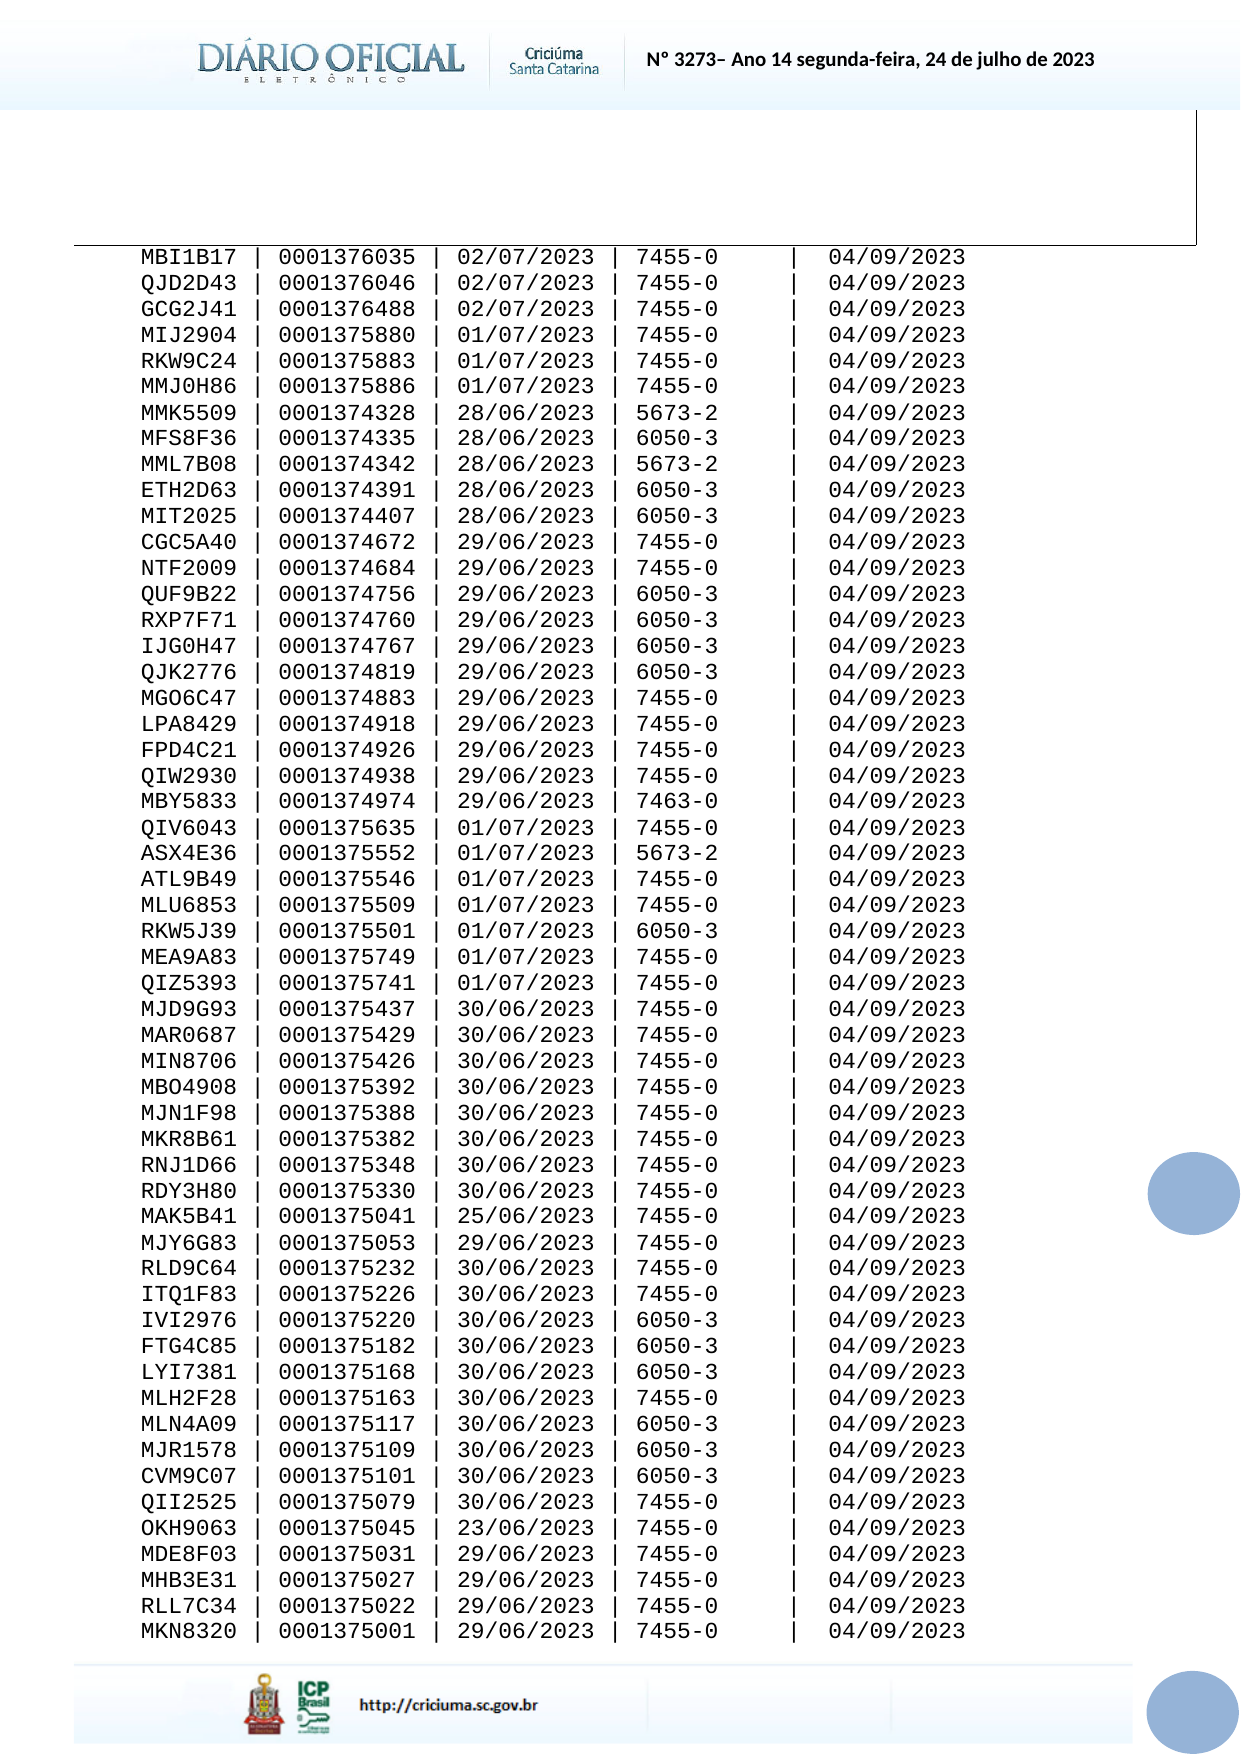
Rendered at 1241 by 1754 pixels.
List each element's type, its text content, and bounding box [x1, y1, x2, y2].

text RLL7C34 | 0001375022 | 29/06/2023 | 7455-0 | 04/09/2023 [44, 1594, 1196, 1620]
text MIT2025 | 0001374407 | 28/06/2023 | 6050-3 | 04/09/2023 [44, 504, 1196, 531]
text RXP7F71 | 0001374760 | 29/06/2023 | 6050-3 | 04/09/2023 [44, 608, 1196, 634]
text MIJ2904 | 0001375880 | 01/07/2023 | 7455-0 | 04/09/2023 [44, 323, 1196, 349]
text IVI2976 | 0001375220 | 30/06/2023 | 6050-3 | 04/09/2023 [44, 1309, 1196, 1334]
text ASX4E36 | 0001375552 | 01/07/2023 | 5673-2 | 04/09/2023 [44, 842, 1196, 868]
text CVM9C07 | 0001375101 | 30/06/2023 | 6050-3 | 04/09/2023 [44, 1464, 1196, 1490]
text MKN8320 | 0001375001 | 29/06/2023 | 7455-0 | 04/09/2023 [44, 1620, 1196, 1646]
text MJD9G93 | 0001375437 | 30/06/2023 | 7455-0 | 04/09/2023 [44, 997, 1196, 1023]
text MKR8B61 | 0001375382 | 30/06/2023 | 7455-0 | 04/09/2023 [44, 1127, 1196, 1153]
text MML7B08 | 0001374342 | 28/06/2023 | 5673-2 | 04/09/2023 [44, 453, 1196, 479]
text MBY5833 | 0001374974 | 29/06/2023 | 7463-0 | 04/09/2023 [44, 790, 1196, 816]
text MJY6G83 | 0001375053 | 29/06/2023 | 7455-0 | 04/09/2023 [44, 1231, 1196, 1257]
text QIW2930 | 0001374938 | 29/06/2023 | 7455-0 | 04/09/2023 [44, 764, 1196, 790]
text LYI7381 | 0001375168 | 30/06/2023 | 6050-3 | 04/09/2023 [44, 1361, 1196, 1386]
text MGO6C47 | 0001374883 | 29/06/2023 | 7455-0 | 04/09/2023 [44, 686, 1196, 712]
text GCG2J41 | 0001376488 | 02/07/2023 | 7455-0 | 04/09/2023 [44, 297, 1196, 323]
text MMK5509 | 0001374328 | 28/06/2023 | 5673-2 | 04/09/2023 [44, 401, 1196, 427]
text QIZ5393 | 0001375741 | 01/07/2023 | 7455-0 | 04/09/2023 [44, 971, 1196, 997]
text MAK5B41 | 0001375041 | 25/06/2023 | 7455-0 | 04/09/2023 [44, 1205, 1171, 1231]
text MMJ0H86 | 0001375886 | 01/07/2023 | 7455-0 | 04/09/2023 [44, 375, 1196, 401]
text NTF2009 | 0001374684 | 29/06/2023 | 7455-0 | 04/09/2023 [44, 556, 1196, 582]
text MIN8706 | 0001375426 | 30/06/2023 | 7455-0 | 04/09/2023 [44, 1049, 1196, 1075]
text MFS8F36 | 0001374335 | 28/06/2023 | 6050-3 | 04/09/2023 [44, 427, 1196, 453]
text MEA9A83 | 0001375749 | 01/07/2023 | 7455-0 | 04/09/2023 [44, 946, 1196, 971]
text MJR1578 | 0001375109 | 30/06/2023 | 6050-3 | 04/09/2023 [44, 1438, 1196, 1464]
text LPA8429 | 0001374918 | 29/06/2023 | 7455-0 | 04/09/2023 [44, 712, 1196, 738]
text RLD9C64 | 0001375232 | 30/06/2023 | 7455-0 | 04/09/2023 [44, 1257, 1196, 1283]
text MLN4A09 | 0001375117 | 30/06/2023 | 6050-3 | 04/09/2023 [44, 1412, 1196, 1438]
text MAR0687 | 0001375429 | 30/06/2023 | 7455-0 | 04/09/2023 [44, 1023, 1196, 1049]
text ETH2D63 | 0001374391 | 28/06/2023 | 6050-3 | 04/09/2023 [44, 479, 1196, 504]
text QUF9B22 | 0001374756 | 29/06/2023 | 6050-3 | 04/09/2023 [44, 582, 1196, 608]
text MHB3E31 | 0001375027 | 29/06/2023 | 7455-0 | 04/09/2023 [44, 1568, 1196, 1594]
text MJN1F98 | 0001375388 | 30/06/2023 | 7455-0 | 04/09/2023 [44, 1101, 1196, 1127]
text ATL9B49 | 0001375546 | 01/07/2023 | 7455-0 | 04/09/2023 [44, 868, 1196, 894]
text CGC5A40 | 0001374672 | 29/06/2023 | 7455-0 | 04/09/2023 [44, 531, 1196, 556]
text RKW5J39 | 0001375501 | 01/07/2023 | 6050-3 | 04/09/2023 [44, 919, 1196, 946]
text MLH2F28 | 0001375163 | 30/06/2023 | 7455-0 | 04/09/2023 [44, 1386, 1196, 1412]
text IJG0H47 | 0001374767 | 29/06/2023 | 6050-3 | 04/09/2023 [44, 634, 1196, 660]
text ITQ1F83 | 0001375226 | 30/06/2023 | 7455-0 | 04/09/2023 [44, 1283, 1196, 1309]
text OKH9063 | 0001375045 | 23/06/2023 | 7455-0 | 04/09/2023 [44, 1516, 1196, 1542]
text MLU6853 | 0001375509 | 01/07/2023 | 7455-0 | 04/09/2023 [44, 894, 1196, 919]
text RNJ1D66 | 0001375348 | 30/06/2023 | 7455-0 | 04/09/2023 [44, 1153, 1180, 1179]
text RDY3H80 | 0001375330 | 30/06/2023 | 7455-0 | 04/09/2023 [44, 1179, 1150, 1205]
text FPD4C21 | 0001374926 | 29/06/2023 | 7455-0 | 04/09/2023 [44, 738, 1196, 764]
text QII2525 | 0001375079 | 30/06/2023 | 7455-0 | 04/09/2023 [44, 1490, 1196, 1516]
text QJK2776 | 0001374819 | 29/06/2023 | 6050-3 | 04/09/2023 [44, 660, 1196, 686]
text QJD2D43 | 0001376046 | 02/07/2023 | 7455-0 | 04/09/2023 [44, 271, 1196, 297]
text RKW9C24 | 0001375883 | 01/07/2023 | 7455-0 | 04/09/2023 [44, 349, 1196, 375]
text FTG4C85 | 0001375182 | 30/06/2023 | 6050-3 | 04/09/2023 [44, 1334, 1196, 1361]
text QIV6043 | 0001375635 | 01/07/2023 | 7455-0 | 04/09/2023 [44, 816, 1196, 842]
text MBO4908 | 0001375392 | 30/06/2023 | 7455-0 | 04/09/2023 [44, 1075, 1196, 1101]
text MDE8F03 | 0001375031 | 29/06/2023 | 7455-0 | 04/09/2023 [44, 1542, 1196, 1568]
text MBI1B17 | 0001376035 | 02/07/2023 | 7455-0 | 04/09/2023 [44, 245, 1196, 271]
